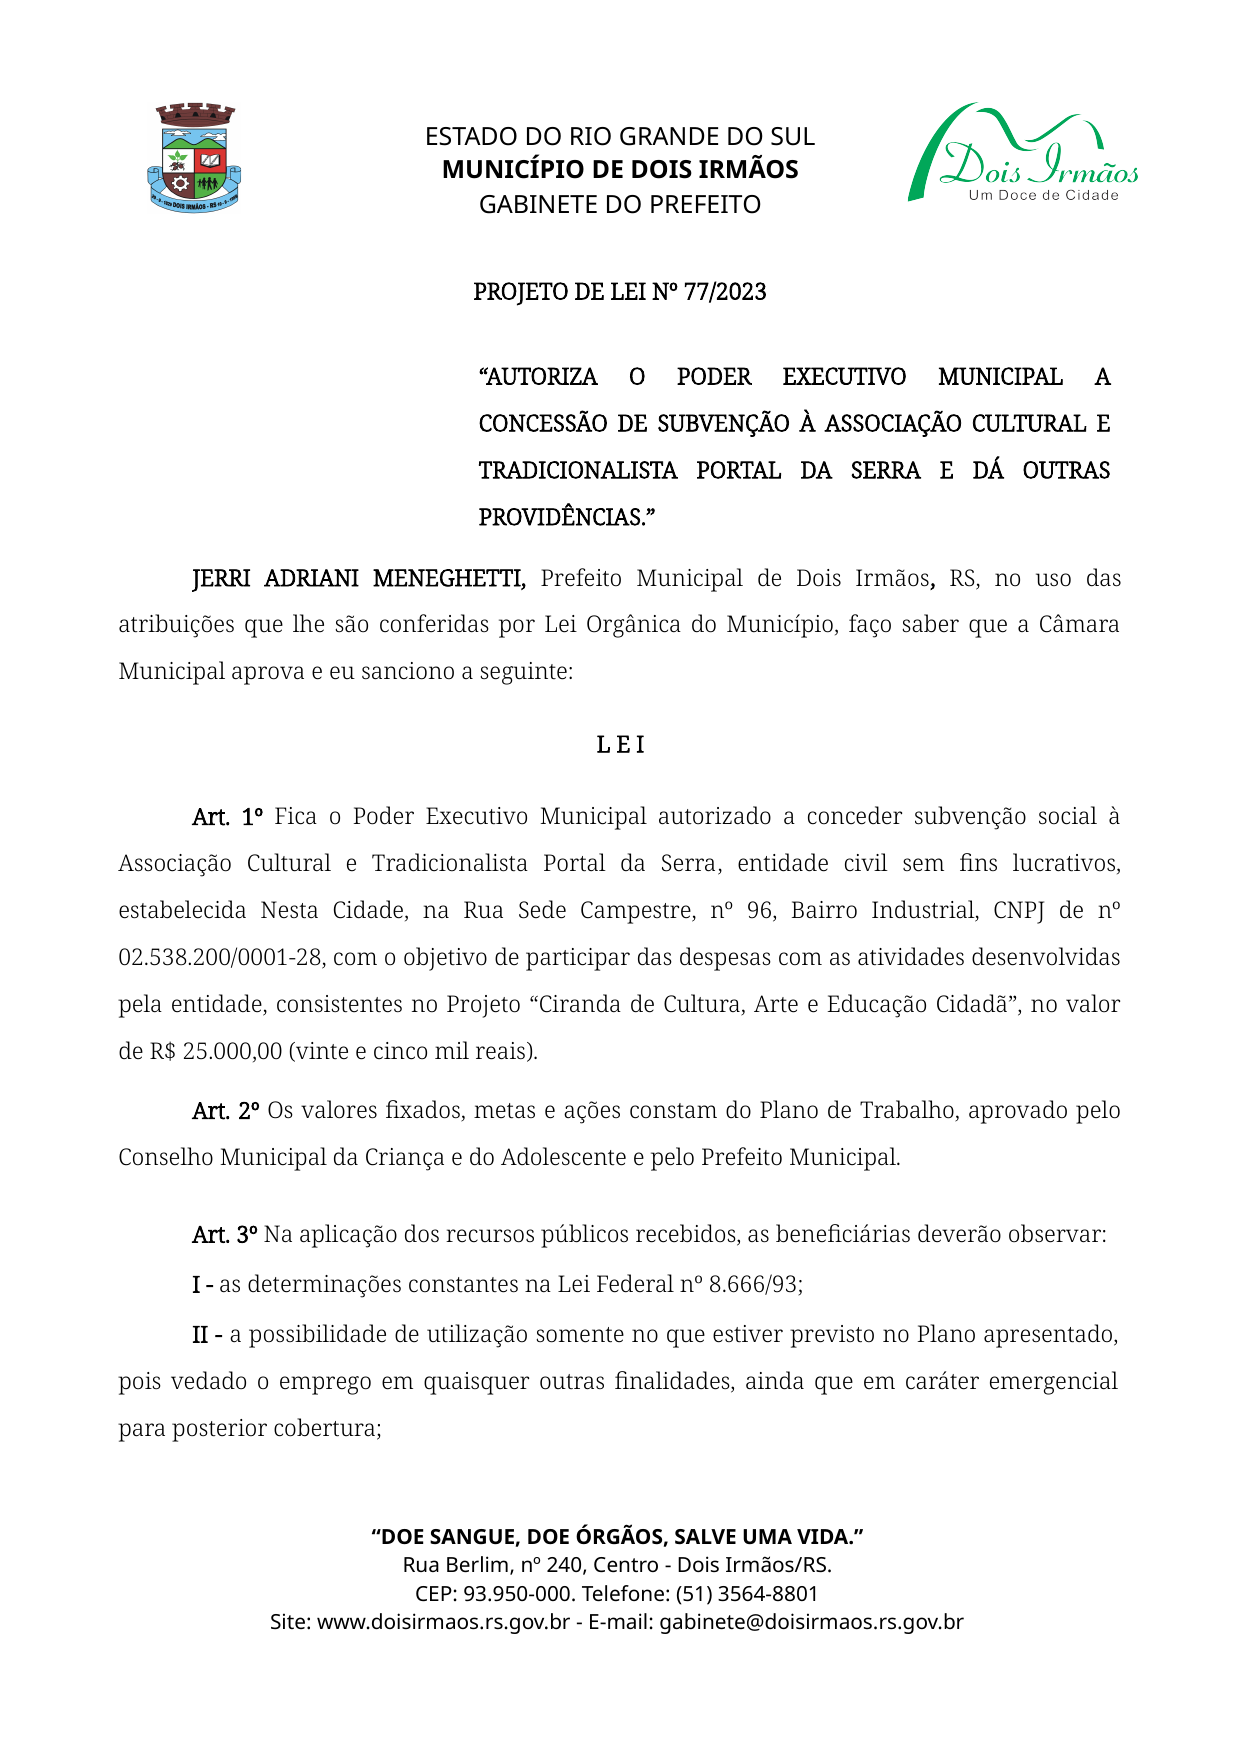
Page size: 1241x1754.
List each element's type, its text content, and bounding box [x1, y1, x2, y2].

text JERRI ADRIANI MENEGHETTI, Prefeito Municipal de Dois Irmãos, RS, no uso das atribuições que lhe são conferidas por Lei Orgânica do Município, faço saber que a Câmara Municipal aprova e eu sanciono a seguinte: [118, 561, 1122, 686]
table_header [107, 360, 467, 532]
text Art. 2º Os valores fixados, metas e ações constam do Plano de Trabalho, aprovado pelo Conselho Municipal da Criança e do Adolescente e pelo Prefeito Municipal. [118, 1094, 1122, 1172]
table_header “AUTORIZA O PODER EXECUTIVO MUNICIPAL A CONCESSÃO DE SUBVENÇÃO À ASSOCIAÇÃO CULTURAL E TRADICIONALISTA PORTAL DA SERRA E DÁ OUTRAS PROVIDÊNCIAS.” [467, 360, 1122, 532]
picture [147, 102, 242, 214]
subtitle PROJETO DE LEI Nº 77/2023 [118, 275, 1122, 306]
text I - as determinações constantes na Lei Federal nº 8.666/93; [118, 1268, 1120, 1299]
text Art. 3º Na aplicação dos recursos públicos recebidos, as beneficiárias deverão observar: [120, 1218, 1121, 1249]
text Art. 1º Fica o Poder Executivo Municipal autorizado a conceder subvenção social à Associação Cultural e Tradicionalista Portal da Serra, entidade civil sem fins lucrativos, estabelecida Nesta Cidade, na Rua Sede Campestre, nº 96, Bairro Industrial, CNPJ de nº 02.538.200/0001-28, com o objetivo de participar das despesas com as atividades desenvolvidas pela entidade, consistentes no Projeto “Ciranda de Cultura, Arte e Educação Cidadã”, no valor de R$ 25.000,00 (vinte e cinco mil reais). [118, 800, 1122, 1066]
text II - a possibilidade de utilização somente no que estiver previsto no Plano apresentado, pois vedado o emprego em quaisquer outras finalidades, ainda que em caráter emergencial para posterior cobertura; [118, 1318, 1120, 1443]
picture [907, 102, 1138, 202]
text L E I [118, 728, 1122, 759]
